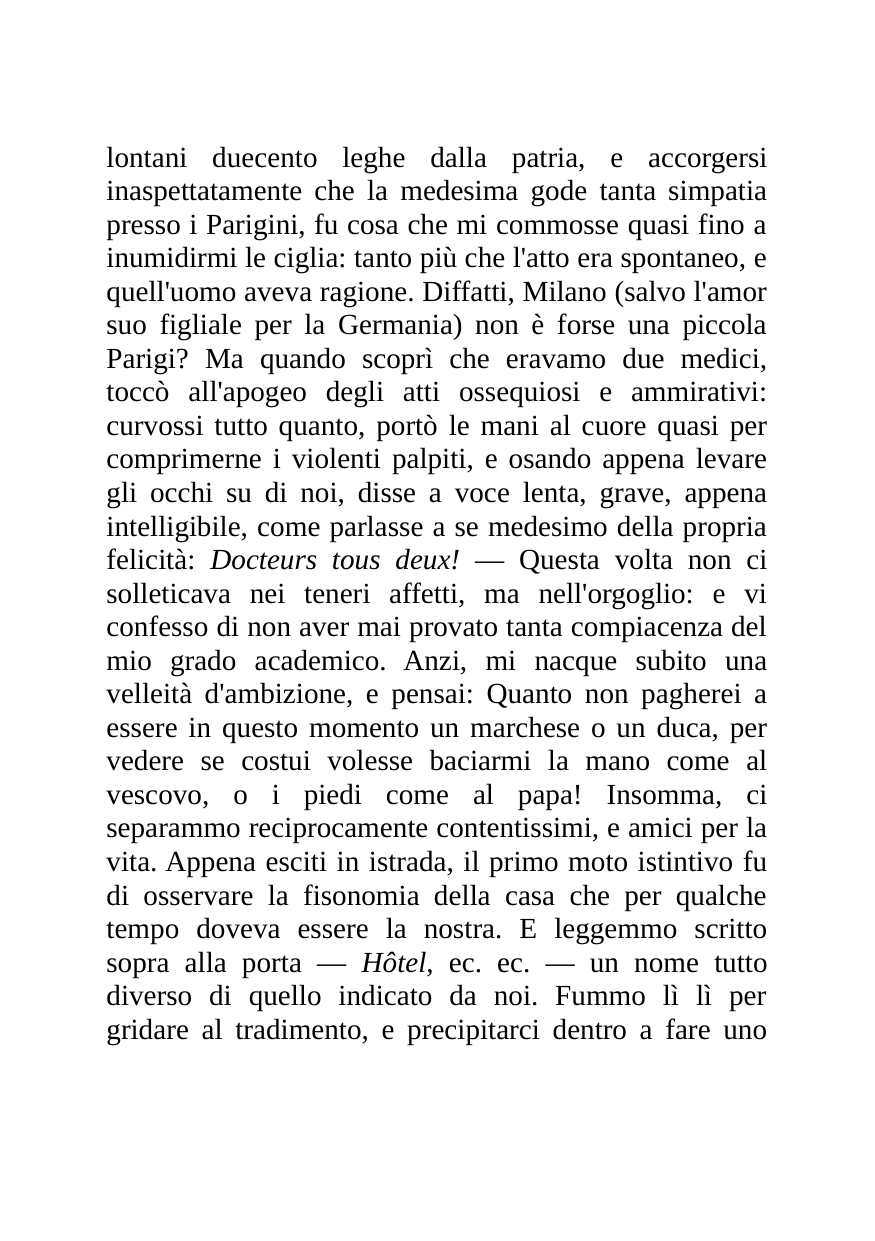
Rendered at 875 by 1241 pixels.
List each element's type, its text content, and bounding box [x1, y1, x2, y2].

text lontani duecento leghe dalla patria, e accorgersi inaspettatamente che la medesima gode tanta simpatia presso i Parigini, fu cosa che mi commosse quasi fino a inumidirmi le ciglia: tanto più che l'atto era spontaneo, e quell'uomo aveva ragione. Diffatti, Milano (salvo l'amor suo figliale per la Germania) non è forse una piccola Parigi? Ma quando scoprì che eravamo due medici, toccò all'apogeo degli atti ossequiosi e ammirativi: curvossi tutto quanto, portò le mani al cuore quasi per comprimerne i violenti palpiti, e osando appena levare gli occhi su di noi, disse a voce lenta, grave, appena intelligibile, come parlasse a se medesimo della propria felicità: Docteurs tous deux! ― Questa volta non ci solleticava nei teneri affetti, ma nell'orgoglio: e vi confesso di non aver mai provato tanta compiacenza del mio grado academico. Anzi, mi nacque subito una velleità d'ambizione, e pensai: Quanto non pagherei a essere in questo momento un marchese o un duca, per vedere se costui volesse baciarmi la mano come al vescovo, o i piedi come al papa! Insomma, ci separammo reciprocamente contentissimi, e amici per la vita. Appena esciti in istrada, il primo moto istintivo fu di osservare la fisonomia della casa che per qualche tempo doveva essere la nostra. E leggemmo scritto sopra alla porta ― Hôtel, ec. ec. ― un nome tutto diverso di quello indicato da noi. Fummo lì lì per gridare al tradimento, e precipitarci dentro a fare uno [106, 140, 768, 1045]
